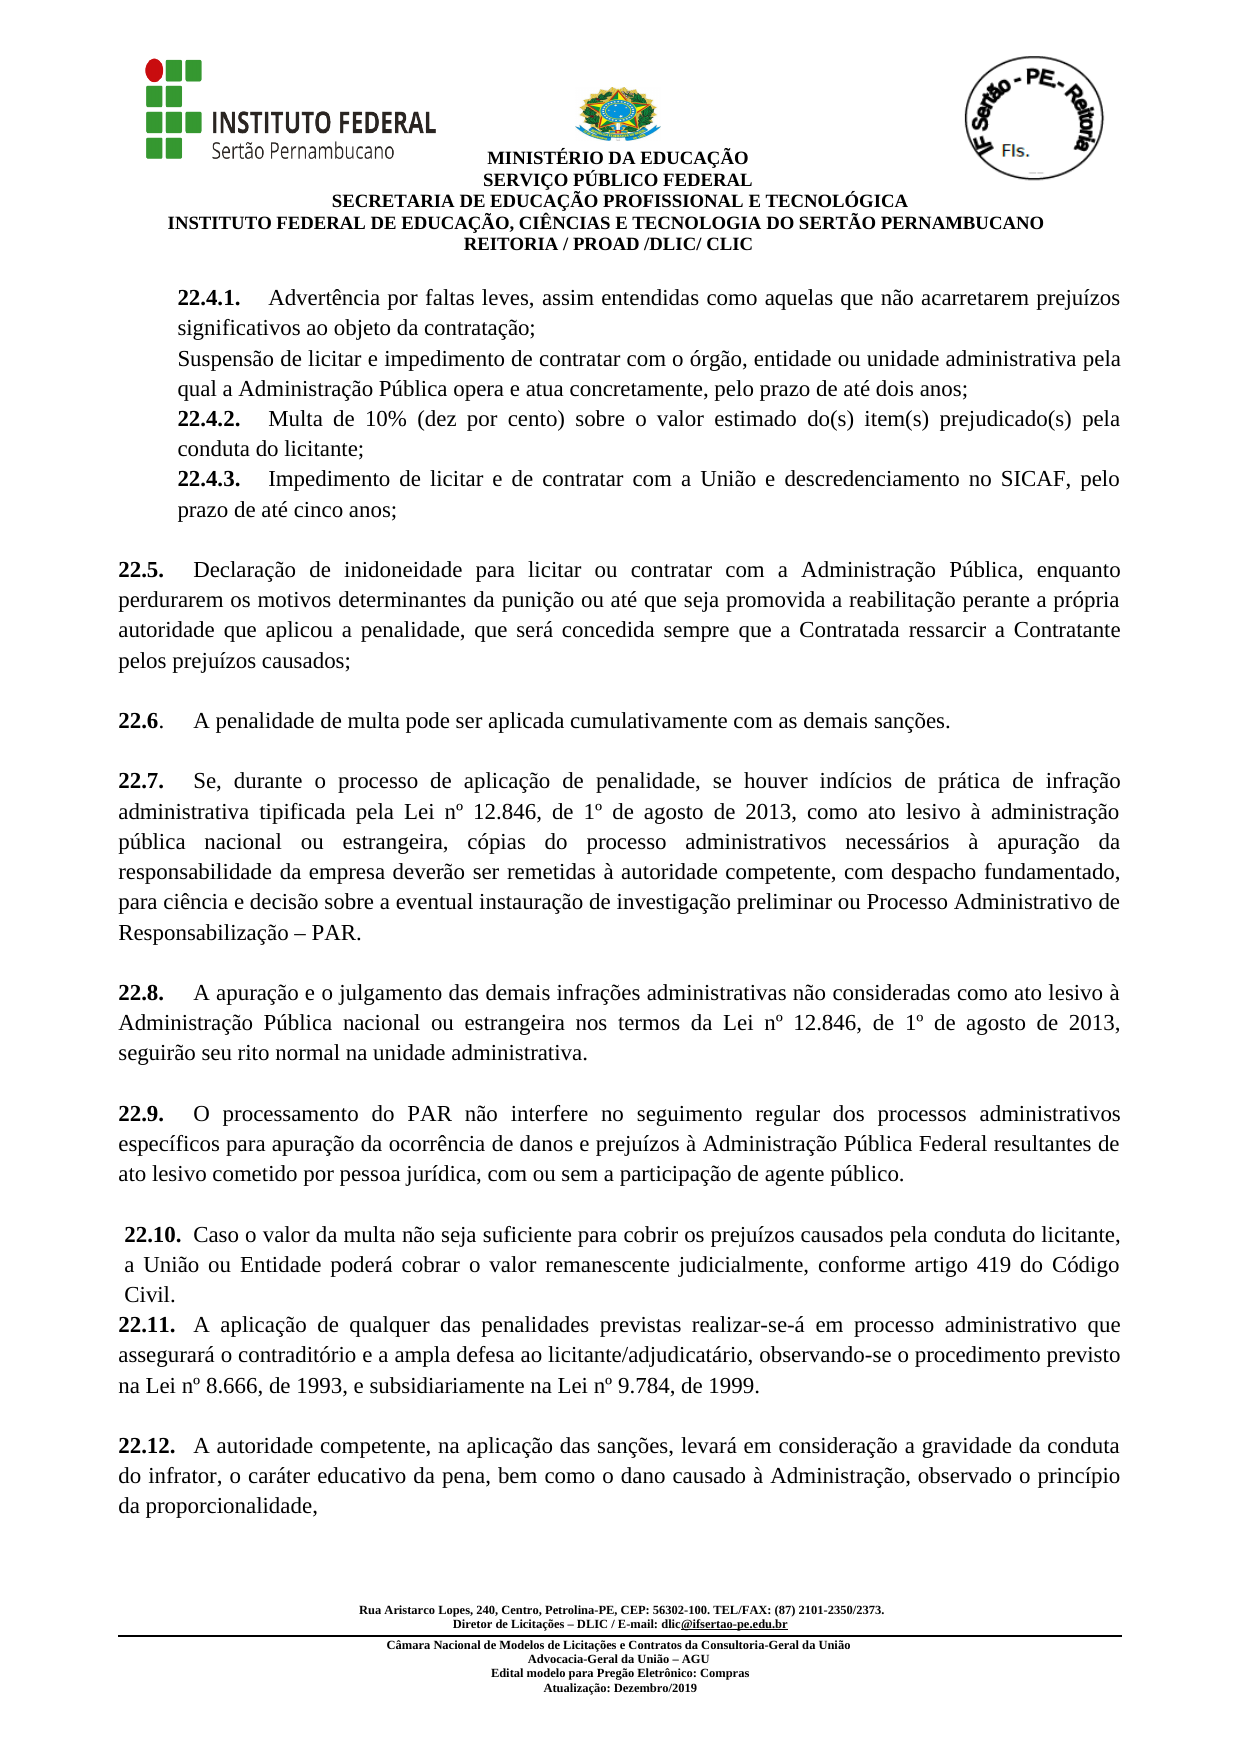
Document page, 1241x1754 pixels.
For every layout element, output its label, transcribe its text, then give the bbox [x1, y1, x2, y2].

text Suspensão de licitar e impedimento de contratar com o órgão, entidade ou unidade administrativa pela qual a Administração Pública opera e atua concretamente, pelo prazo de até dois anos; [177, 344, 1122, 401]
picture [575, 87, 661, 141]
picture [957, 45, 1111, 186]
text 22.7. Se, durante o processo de aplicação de penalidade, se houver indícios de prática de infração administrativa tipificada pela Lei nº 12.846, de 1º de agosto de 2013, como ato lesivo à administração pública nacional ou estrangeira, cópias do processo administrativos necessários à apuração da responsabilidade da empresa deverão ser remetidas à autoridade competente, com despacho fundamentado, para ciência e decisão sobre a eventual instauração de investigação preliminar ou Processo Administrativo de Responsabilização – PAR. [118, 767, 1122, 945]
text 22.9. O processamento do PAR não interfere no seguimento regular dos processos administrativos específicos para apuração da ocorrência de danos e prejuízos à Administração Pública Federal resultantes de ato lesivo cometido por pessoa jurídica, com ou sem a participação de agente público. [118, 1100, 1122, 1187]
text 22.4.2. Multa de 10% (dez por cento) sobre o valor estimado do(s) item(s) prejudicado(s) pela conduta do licitante; [177, 405, 1122, 462]
text 22.4.3. Impedimento de licitar e de contratar com a União e descredenciamento no SICAF, pelo prazo de até cinco anos; [177, 465, 1122, 522]
text 22.5. Declaração de inidoneidade para licitar ou contratar com a Administração Pública, enquanto perdurarem os motivos determinantes da punição ou até que seja promovida a reabilitação perante a própria autoridade que aplicou a penalidade, que será concedida sempre que a Contratada ressarcir a Contratante pelos prejuízos causados; [118, 556, 1122, 673]
picture [145, 58, 435, 159]
text 22.11. A aplicação de qualquer das penalidades previstas realizar-se-á em processo administrativo que assegurará o contraditório e a ampla defesa ao licitante/adjudicatário, observando-se o procedimento previsto na Lei nº 8.666, de 1993, e subsidiariamente na Lei nº 9.784, de 1999. [118, 1311, 1122, 1398]
text 22.10. Caso o valor da multa não seja suficiente para cobrir os prejuízos causados pela conduta do licitante, a União ou Entidade poderá cobrar o valor remanescente judicialmente, conforme artigo 419 do Código Civil. [124, 1221, 1122, 1307]
text 22.4.1. Advertência por faltas leves, assim entendidas como aquelas que não acarretarem prejuízos significativos ao objeto da contratação; [177, 284, 1122, 341]
text 22.6. A penalidade de multa pode ser aplicada cumulativamente com as demais sanções. [118, 707, 1122, 733]
text 22.12. A autoridade competente, na aplicação das sanções, levará em consideração a gravidade da conduta do infrator, o caráter educativo da pena, bem como o dano causado à Administração, observado o princípio da proporcionalidade, [118, 1432, 1122, 1519]
text 22.8. A apuração e o julgamento das demais infrações administrativas não consideradas como ato lesivo à Administração Pública nacional ou estrangeira nos termos da Lei nº 12.846, de 1º de agosto de 2013, seguirão seu rito normal na unidade administrativa. [118, 979, 1122, 1066]
